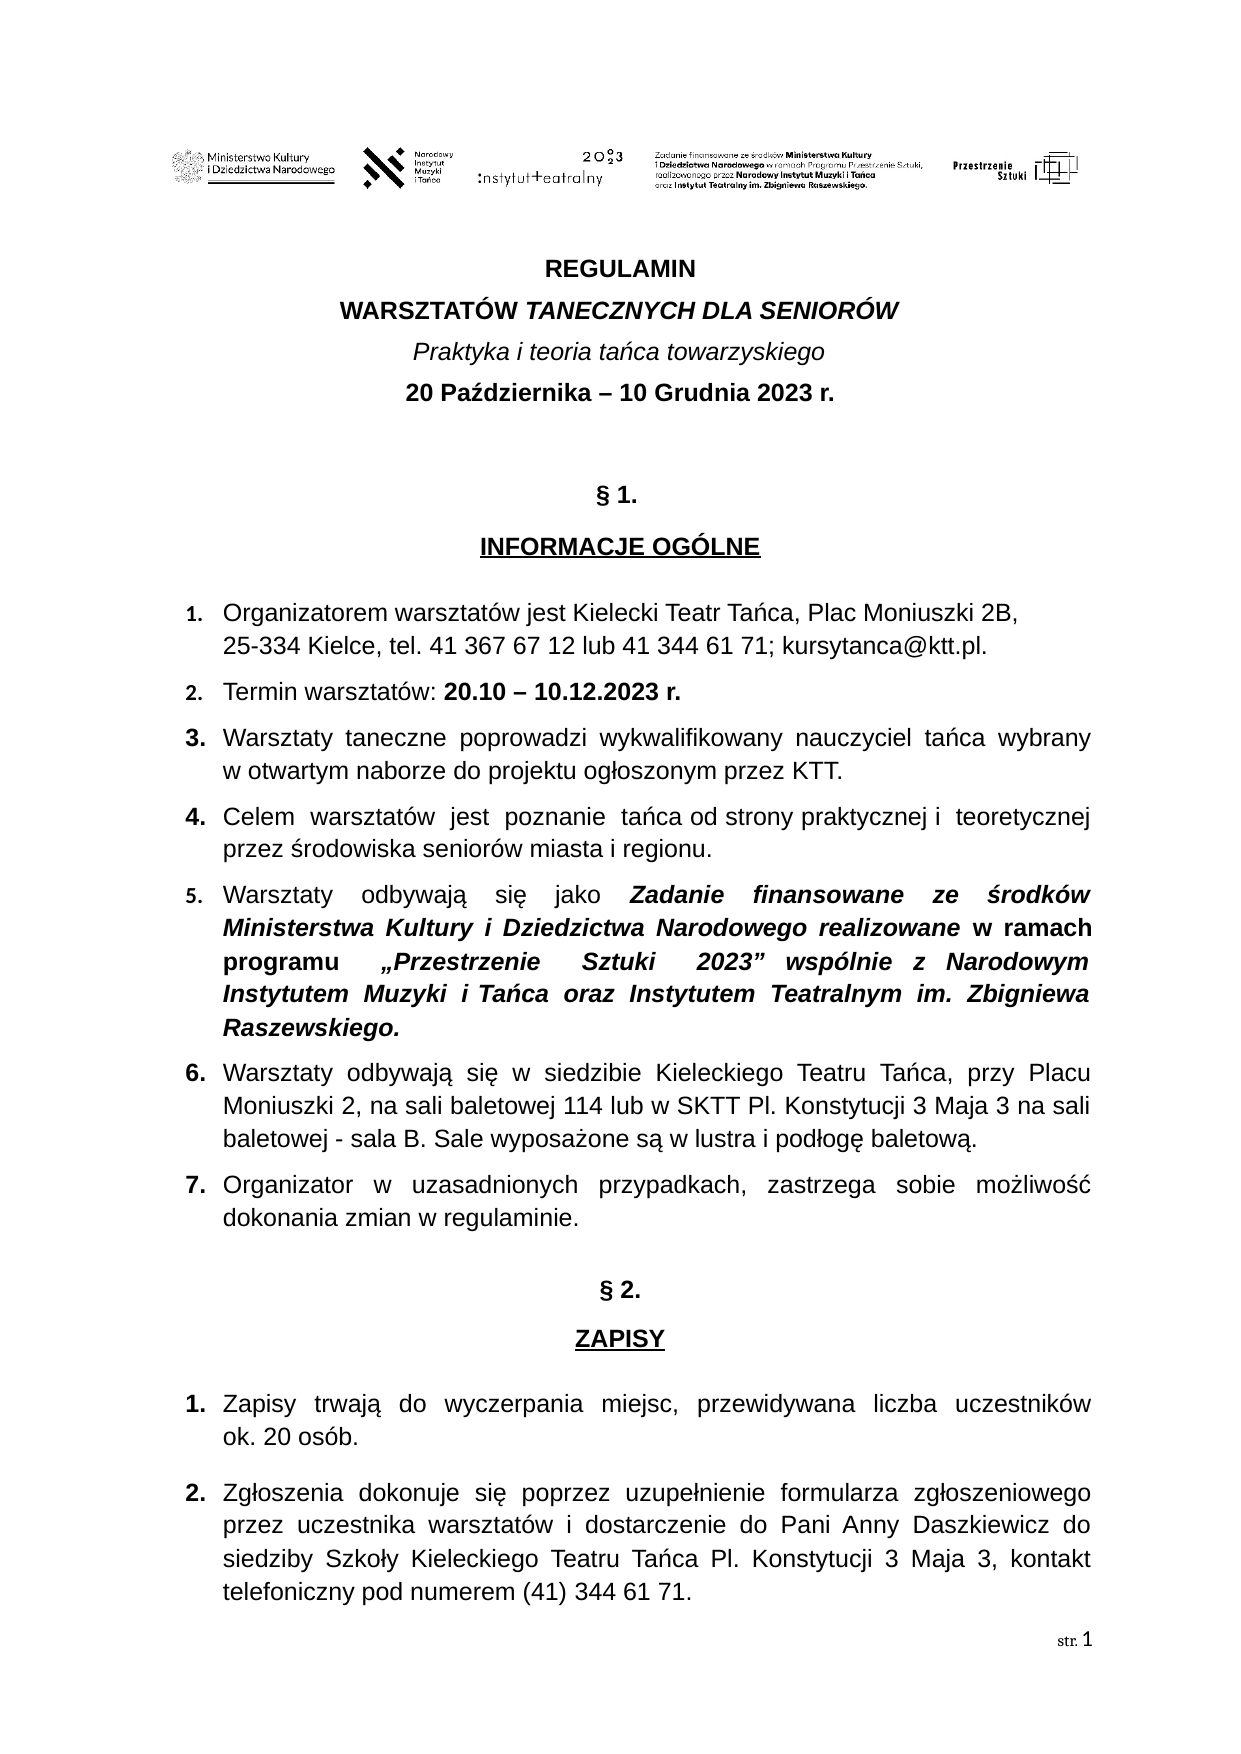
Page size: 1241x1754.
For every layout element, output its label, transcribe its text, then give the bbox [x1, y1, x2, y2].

list Organizator w uzasadnionych przypadkach, zastrzega sobie możliwość dokonania zmian w regulaminie. [185, 1169, 1092, 1231]
text § 2. [148, 1246, 1092, 1303]
text REGULAMIN [148, 254, 1092, 283]
list Organizatorem warsztatów jest Kielecki Teatr Tańca, Plac Moniuszki 2B, [185, 598, 1092, 627]
list Zgłoszenia dokonuje się poprzez uzupełnienie formularza zgłoszeniowego przez uczestnika warsztatów i dostarczenie do Pani Anny Daszkiewicz do siedziby Szkoły Kieleckiego Teatru Tańca Pl. Konstytucji 3 Maja 3, kontakt telefoniczny pod numerem (41) 344 61 71. [185, 1477, 1092, 1605]
text 20 Października – 10 Grudnia 2023 r. [148, 378, 1092, 407]
list Warsztaty odbywają się jako Zadanie finansowane ze środków Ministerstwa Kultury i Dziedzictwa Narodowego realizowane w ramach programu „Przestrzenie Sztuki 2023” wspólnie z Narodowym Instytutem Muzyki i Tańca oraz Instytutem Teatralnym im. Zbigniewa Raszewskiego. [185, 880, 1092, 1041]
list Warsztaty taneczne poprowadzi wykwalifikowany nauczyciel tańca wybrany w otwartym naborze do projektu ogłoszonym przez KTT. [185, 723, 1092, 785]
list Zapisy trwają do wyczerpania miejsc, przewidywana liczba uczestników ok. 20 osób. [185, 1388, 1092, 1450]
text Praktyka i teoria tańca towarzyskiego [148, 337, 1092, 366]
list Warsztaty odbywają się w siedzibie Kieleckiego Teatru Tańca, przy Placu Moniuszki 2, na sali baletowej 114 lub w SKTT Pl. Konstytucji 3 Maja 3 na sali baletowej - sala B. Sale wyposażone są w lustra i podłogę baletową. [185, 1058, 1092, 1153]
list Celem warsztatów jest poznanie tańca od strony praktycznej i teoretycznej przez środowiska seniorów miasta i regionu. [185, 801, 1092, 863]
list 25-334 Kielce, tel. 41 367 67 12 lub 41 344 61 71; kursytanca@ktt.pl. [223, 631, 1092, 660]
text § 1. [148, 480, 1092, 509]
list Termin warsztatów: 20.10 – 10.12.2023 r. [185, 677, 1092, 706]
text INFORMACJE OGÓLNE [148, 532, 1092, 560]
text WARSZTATÓW TANECZNYCH DLA SENIORÓW [148, 296, 1092, 324]
text ZAPISY [148, 1324, 1092, 1353]
